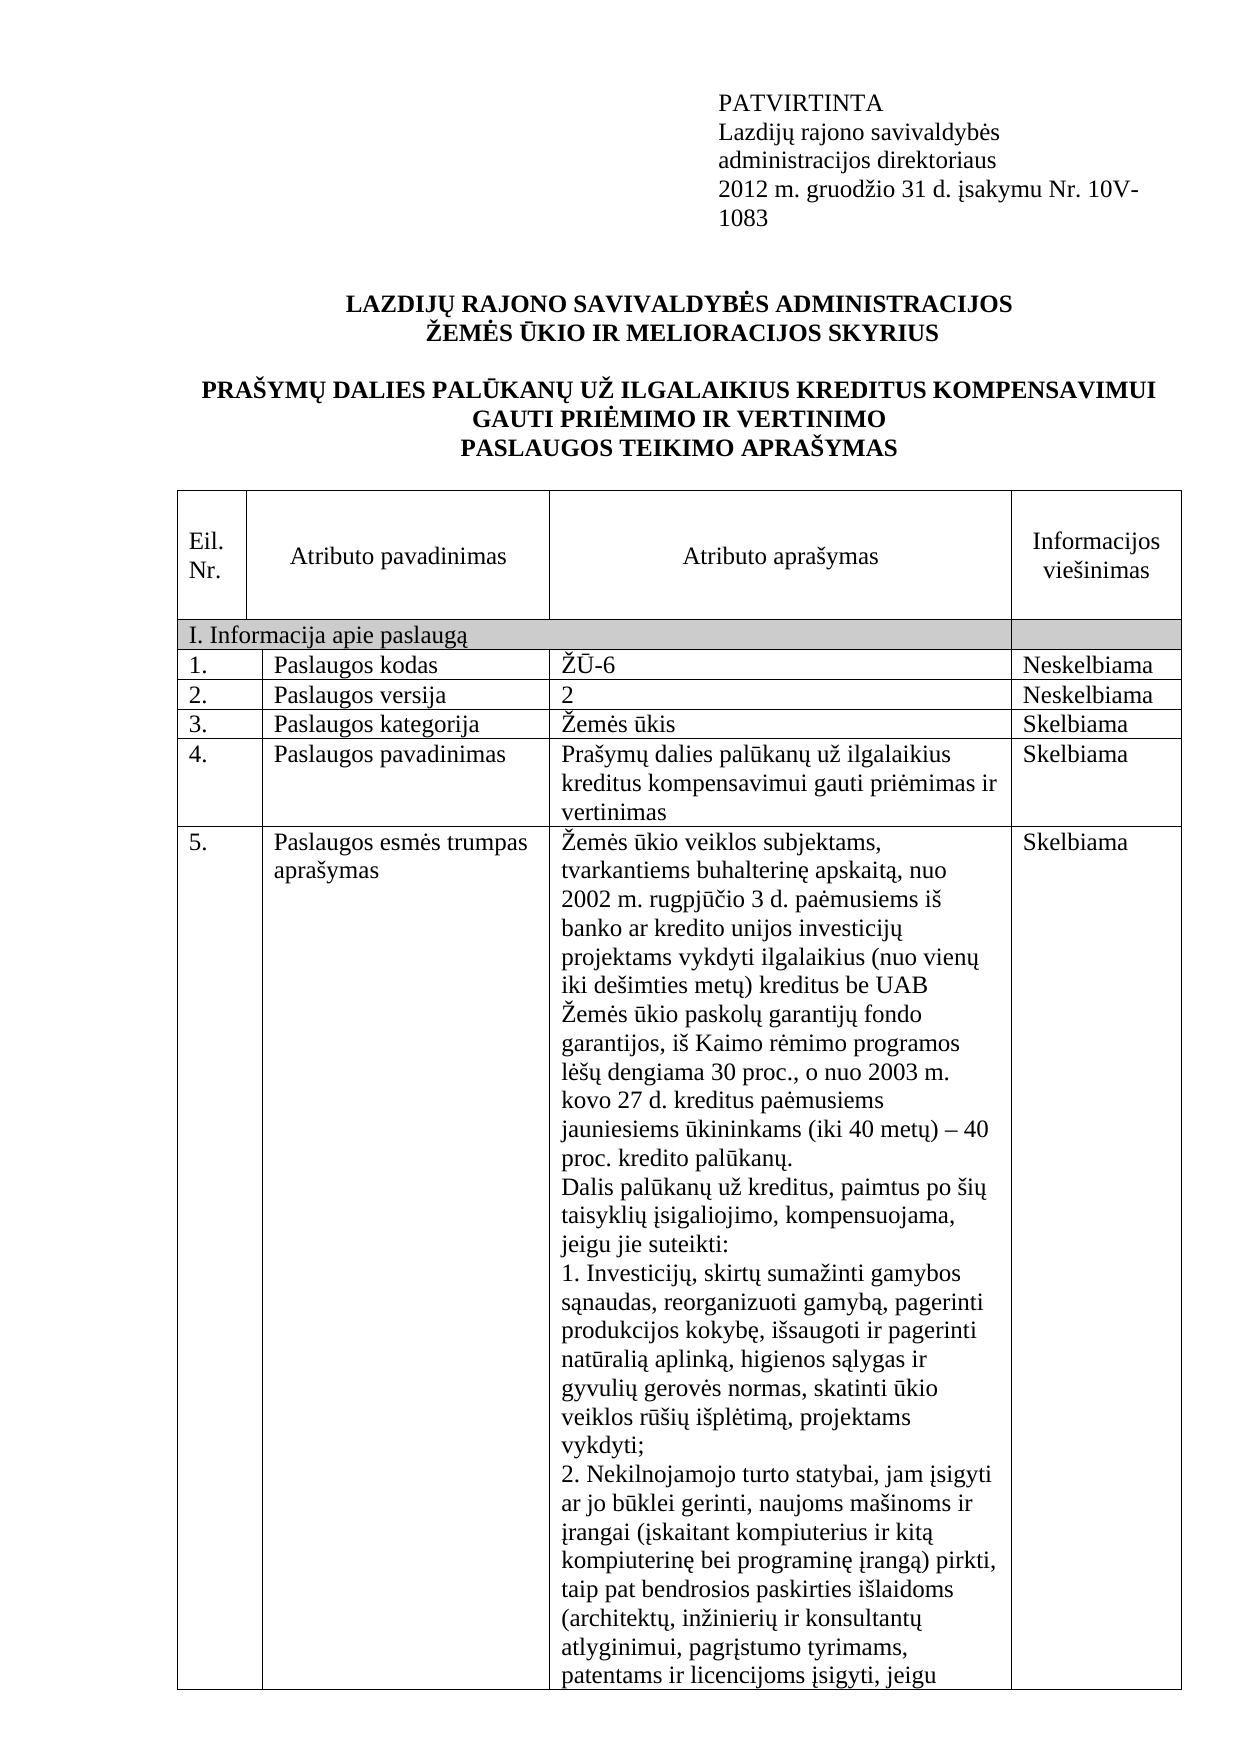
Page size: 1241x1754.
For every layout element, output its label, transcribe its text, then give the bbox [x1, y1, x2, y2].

text PATVIRTINTA [718, 88, 1181, 117]
text PRAŠYMŲ DALIES PALŪKANŲ UŽ ILGALAIKIUS KREDITUS KOMPENSAVIMUI GAUTI PRIĖMIMO IR VERTINIMO [177, 375, 1181, 433]
text 2012 m. gruodžio 31 d. įsakymu Nr. 10V-1083 [718, 174, 1181, 232]
text LAZDIJŲ RAJONO SAVIVALDYBĖS ADMINISTRACIJOS [177, 289, 1181, 318]
table_header Atributo aprašymas [550, 491, 1011, 619]
table_cell Žemės ūkio veiklos subjektams, tvarkantiems buhalterinę apskaitą, nuo 2002 m. rugpjūčio 3 d. paėmusiems iš banko ar kredito unijos investicijų projektams vykdyti ilgalaikius (nuo vienų iki dešimties metų) kreditus be UAB Žemės ūkio paskolų garantijų fondo garantijos, iš Kaimo rėmimo programos lėšų dengiama 30 proc., o nuo 2003 m. kovo 27 d. kreditus paėmusiems jauniesiems ūkininkams (iki 40 metų) – 40 proc. kredito palūkanų. Dalis palūkanų už kreditus, paimtus po šių taisyklių įsigaliojimo, kompensuojama, jeigu jie suteikti: 1. Investicijų, skirtų sumažinti gamybos sąnaudas, reorganizuoti gamybą, pagerinti produkcijos kokybę, išsaugoti ir pagerinti natūralią aplinką, higienos sąlygas ir gyvulių gerovės normas, skatinti ūkio veiklos rūšių išplėtimą, projektams vykdyti; 2. Nekilnojamojo turto statybai, jam įsigyti ar jo būklei gerinti, naujoms mašinoms ir įrangai (įskaitant kompiuterius ir kitą kompiuterinę bei programinę įrangą) pirkti, taip pat bendrosios paskirties išlaidoms (architektų, inžinierių ir konsultantų atlyginimui, pagrįstumo tyrimams, patentams ir licencijoms įsigyti, jeigu [550, 827, 1011, 1689]
table_cell Paslaugos pavadinimas [263, 739, 549, 826]
text Lazdijų rajono savivaldybės [718, 117, 1181, 145]
table_cell Neskelbiama [1012, 680, 1181, 708]
table_cell Skelbiama [1012, 710, 1181, 738]
table_cell [1012, 620, 1181, 649]
table_cell 2. [178, 680, 262, 708]
table_cell Prašymų dalies palūkanų už ilgalaikius kreditus kompensavimui gauti priėmimas ir vertinimas [550, 739, 1011, 826]
table_cell Paslaugos kodas [263, 650, 549, 679]
table_cell I. Informacija apie paslaugą [178, 620, 1011, 649]
text PASLAUGOS TEIKIMO APRAŠYMAS [177, 433, 1181, 462]
table_cell Paslaugos kategorija [263, 710, 549, 738]
table_cell Paslaugos versija [263, 680, 549, 708]
table_cell 2 [550, 680, 1011, 708]
table_cell 5. [178, 827, 262, 1689]
text ŽEMĖS ŪKIO IR MELIORACIJOS SKYRIUS [177, 318, 1181, 347]
table_cell 4. [178, 739, 262, 826]
table_cell Neskelbiama [1012, 650, 1181, 679]
table_cell ŽŪ-6 [550, 650, 1011, 679]
table_header Eil. Nr. [178, 491, 246, 619]
table_cell Skelbiama [1012, 827, 1181, 1689]
table_cell 1. [178, 650, 262, 679]
table_cell Žemės ūkis [550, 710, 1011, 738]
table_header Informacijos viešinimas [1012, 491, 1181, 619]
table_cell Skelbiama [1012, 739, 1181, 826]
table_cell Paslaugos esmės trumpas aprašymas [263, 827, 549, 1689]
text administracijos direktoriaus [718, 145, 1181, 174]
table_cell 3. [178, 710, 262, 738]
table_header Atributo pavadinimas [247, 491, 549, 619]
